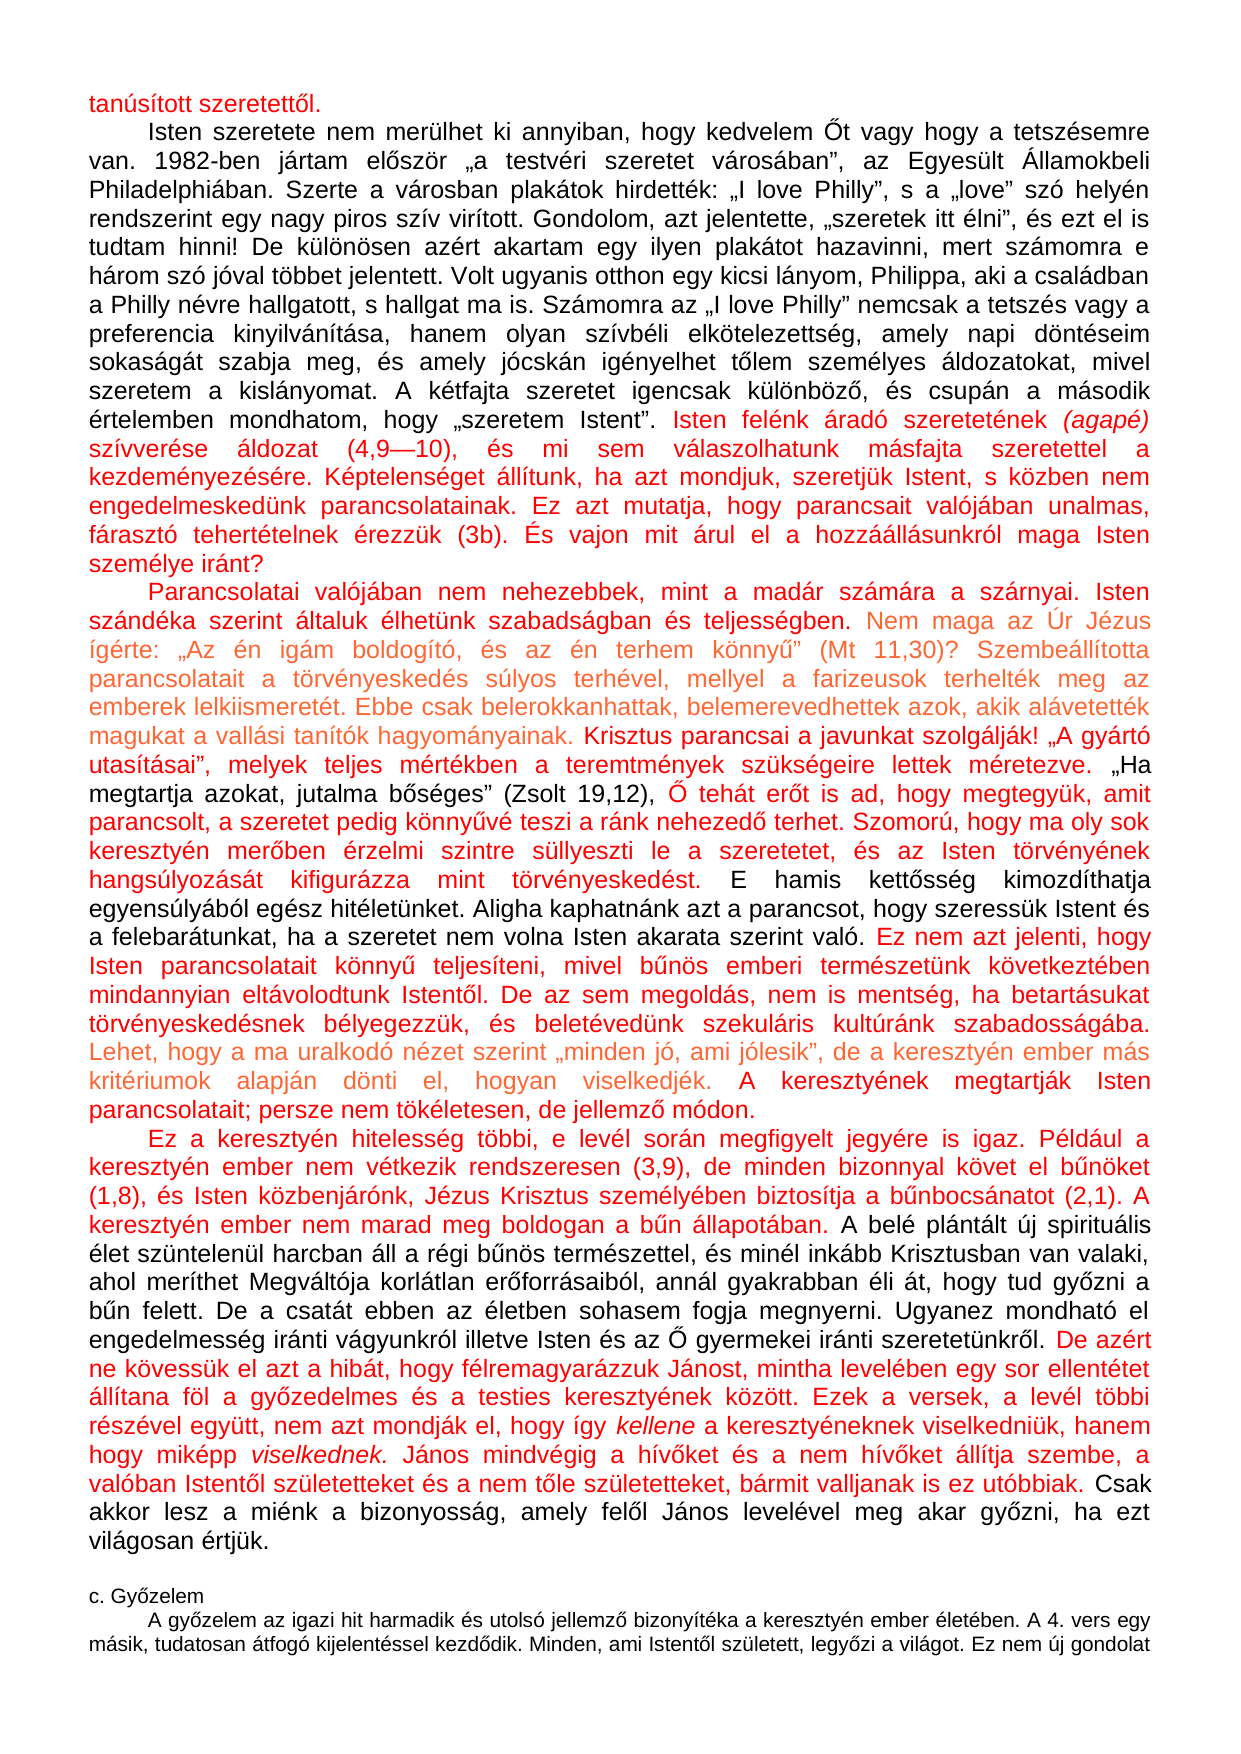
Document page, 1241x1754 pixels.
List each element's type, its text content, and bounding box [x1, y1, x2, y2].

text Parancsolatai valójában nem nehezebbek, mint a madár számára a szárnyai. Isten szándéka szerint általuk élhetünk szabadságban és teljességben. Nem maga az Úr Jézus ígérte: „Az én igám boldogító, és az én terhem könnyű” (Mt 11,30)? Szembeállította parancsolatait a törvényeskedés súlyos terhével, mellyel a farizeusok terhelték meg az emberek lelkiismeretét. Ebbe csak belerokkanhattak, belemerevedhettek azok, akik alávetették magukat a vallási tanítók hagyományainak. Krisztus parancsai a javunkat szolgálják! „A gyártó utasításai”, melyek teljes mértékben a teremtmények szükségeire lettek méretezve. „Ha megtartja azokat, jutalma bőséges” (Zsolt 19,12), Ő tehát erőt is ad, hogy megtegyük, amit parancsolt, a szeretet pedig könnyűvé teszi a ránk nehezedő terhet. Szomorú, hogy ma oly sok keresztyén merőben érzelmi szintre süllyeszti le a szeretetet, és az Isten törvényének hangsúlyozását kifigurázza mint törvényeskedést. E hamis kettősség kimozdíthatja egyensúlyából egész hitéletünket. Aligha kaphatnánk azt a parancsot, hogy szeressük Istent és a felebarátunkat, ha a szeretet nem volna Isten akarata szerint való. Ez nem azt jelenti, hogy Isten parancsolatait könnyű teljesíteni, mivel bűnös emberi természetünk következtében mindannyian eltávolodtunk Istentől. De az sem megoldás, nem is mentség, ha betartásukat törvényeskedésnek bélyegezzük, és beletévedünk szekuláris kultúránk szabadosságába. Lehet, hogy a ma uralkodó nézet szerint „minden jó, ami jólesik”, de a keresztyén ember más kritériumok alapján dönti el, hogyan viselkedjék. A keresztyének megtartják Isten parancsolatait; persze nem tökéletesen, de jellemző módon. [88, 577, 1152, 1123]
text c. Győzelem [88, 1584, 1152, 1608]
text tanúsított szeretettől. [88, 88, 1152, 117]
text Isten szeretete nem merülhet ki annyiban, hogy kedvelem Őt vagy hogy a tetszésemre van. 1982-ben jártam először „a testvéri szeretet városában”, az Egyesült Államokbeli Philadelphiában. Szerte a városban plakátok hirdették: „I love Philly”, s a „love” szó helyén rendszerint egy nagy piros szív virított. Gondolom, azt jelentette, „szeretek itt élni”, és ezt el is tudtam hinni! De különösen azért akartam egy ilyen plakátot hazavinni, mert számomra e három szó jóval többet jelentett. Volt ugyanis otthon egy kicsi lányom, Philippa, aki a családban a Philly névre hallgatott, s hallgat ma is. Számomra az „I love Philly” nemcsak a tetszés vagy a preferencia kinyilvánítása, hanem olyan szívbéli elkötelezettség, amely napi döntéseim sokaságát szabja meg, és amely jócskán igényelhet tőlem személyes áldozatokat, mivel szeretem a kislányomat. A kétfajta szeretet igencsak különböző, és csupán a második értelemben mondhatom, hogy „szeretem Istent”. Isten felénk áradó szeretetének (agapé) szívverése áldozat (4,9―10), és mi sem válaszolhatunk másfajta szeretettel a kezdeményezésére. Képtelenséget állítunk, ha azt mondjuk, szeretjük Istent, s közben nem engedelmeskedünk parancsolatainak. Ez azt mutatja, hogy parancsait valójában unalmas, fárasztó tehertételnek érezzük (3b). És vajon mit árul el a hozzáállásunkról maga Isten személye iránt? [88, 117, 1152, 577]
text A győzelem az igazi hit harmadik és utolsó jellemző bizonyítéka a keresztyén ember életében. A 4. vers egy másik, tudatosan átfogó kijelentéssel kezdődik. Minden, ami Istentől született, legyőzi a világot. Ez nem új gondolat [88, 1608, 1152, 1656]
text Ez a keresztyén hitelesség többi, e levél során megfigyelt jegyére is igaz. Például a keresztyén ember nem vétkezik rendszeresen (3,9), de minden bizonnyal követ el bűnöket (1,8), és Isten közbenjárónk, Jézus Krisztus személyében biztosítja a bűnbocsánatot (2,1). A keresztyén ember nem marad meg boldogan a bűn állapotában. A belé plántált új spirituális élet szüntelenül harcban áll a régi bűnös természettel, és minél inkább Krisztusban van valaki, ahol meríthet Megváltója korlátlan erőforrásaiból, annál gyakrabban éli át, hogy tud győzni a bűn felett. De a csatát ebben az életben sohasem fogja megnyerni. Ugyanez mondható el engedelmesség iránti vágyunkról illetve Isten és az Ő gyermekei iránti szeretetünkről. De azért ne kövessük el azt a hibát, hogy félremagyarázzuk Jánost, mintha levelében egy sor ellentétet állítana föl a győzedelmes és a testies keresztyének között. Ezek a versek, a levél többi részével együtt, nem azt mondják el, hogy így kellene a keresztyéneknek viselkedniük, hanem hogy miképp viselkednek. János mindvégig a hívőket és a nem hívőket állítja szembe, a valóban Istentől születetteket és a nem tőle születetteket, bármit valljanak is ez utóbbiak. Csak akkor lesz a miénk a bizonyosság, amely felől János levelével meg akar győzni, ha ezt világosan értjük. [88, 1123, 1152, 1555]
